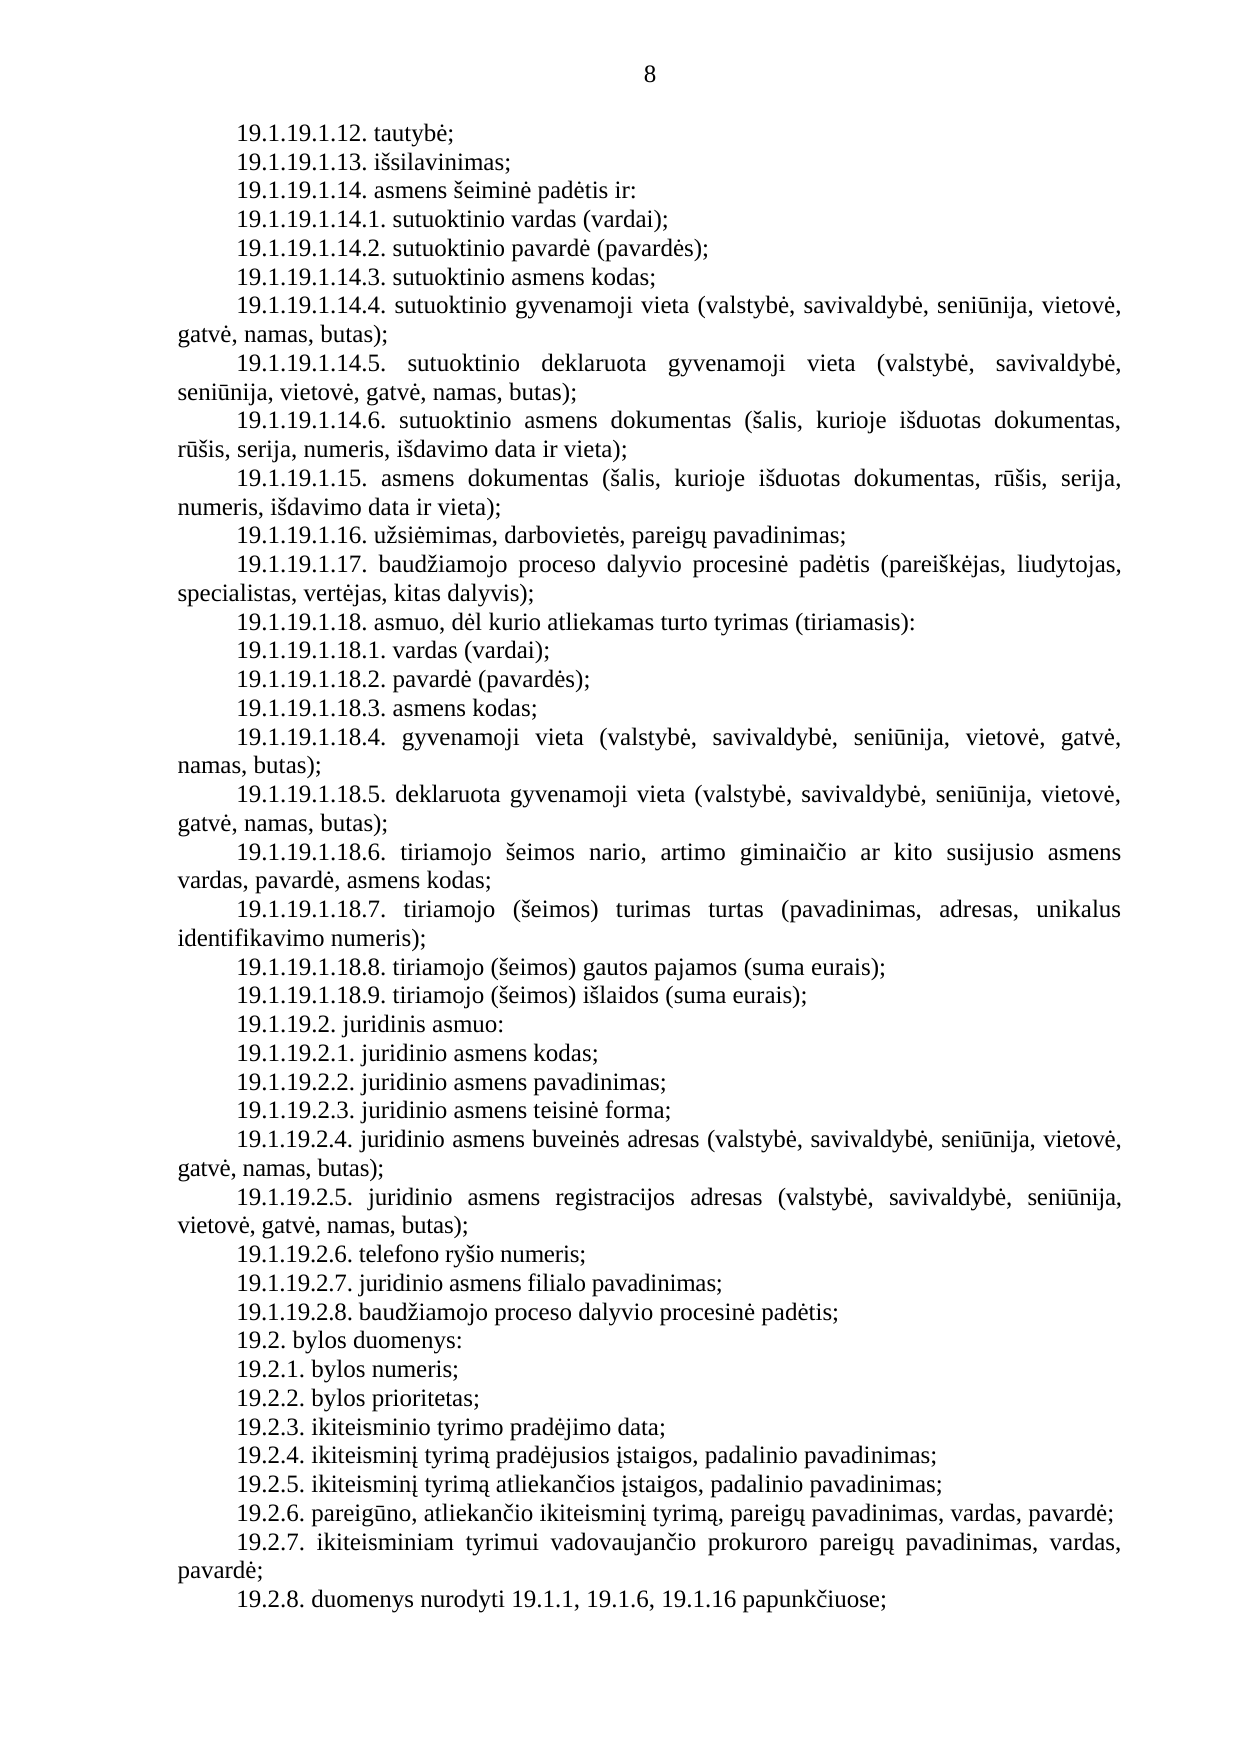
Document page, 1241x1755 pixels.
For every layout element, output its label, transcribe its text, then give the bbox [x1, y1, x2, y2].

text 19.1.19.1.18.2. pavardė (pavardės); [177, 664, 1122, 693]
text 19.2.1. bylos numeris; [177, 1354, 1122, 1383]
text 19.1.19.1.16. užsiėmimas, darbovietės, pareigų pavadinimas; [177, 521, 1122, 549]
text 19.1.19.1.14.4. sutuoktinio gyvenamoji vieta (valstybė, savivaldybė, seniūnija, vietovė, gatvė, namas, butas); [177, 291, 1122, 348]
text 19.2. bylos duomenys: [177, 1326, 1122, 1354]
text 19.2.4. ikiteisminį tyrimą pradėjusios įstaigos, padalinio pavadinimas; [177, 1441, 1122, 1469]
text 19.1.19.1.14.1. sutuoktinio vardas (vardai); [177, 204, 1122, 233]
text 19.1.19.1.18.8. tiriamojo (šeimos) gautos pajamos (suma eurais); [177, 952, 1122, 981]
text 19.1.19.1.18.5. deklaruota gyvenamoji vieta (valstybė, savivaldybė, seniūnija, vietovė, gatvė, namas, butas); [177, 779, 1122, 837]
text 19.1.19.1.14.5. sutuoktinio deklaruota gyvenamoji vieta (valstybė, savivaldybė, seniūnija, vietovė, gatvė, namas, butas); [177, 348, 1122, 406]
text 19.1.19.2.2. juridinio asmens pavadinimas; [177, 1067, 1122, 1096]
text 19.1.19.1.18.6. tiriamojo šeimos nario, artimo giminaičio ar kito susijusio asmens vardas, pavardė, asmens kodas; [177, 837, 1122, 894]
text 19.1.19.1.17. baudžiamojo proceso dalyvio procesinė padėtis (pareiškėjas, liudytojas, specialistas, vertėjas, kitas dalyvis); [177, 549, 1122, 607]
text 19.1.19.1.18.4. gyvenamoji vieta (valstybė, savivaldybė, seniūnija, vietovė, gatvė, namas, butas); [177, 722, 1122, 779]
text 19.1.19.1.18.7. tiriamojo (šeimos) turimas turtas (pavadinimas, adresas, unikalus identifikavimo numeris); [177, 894, 1122, 952]
text 19.1.19.2.6. telefono ryšio numeris; [177, 1239, 1122, 1268]
text 19.2.7. ikiteisminiam tyrimui vadovaujančio prokuroro pareigų pavadinimas, vardas, pavardė; [177, 1527, 1122, 1584]
text 19.2.3. ikiteisminio tyrimo pradėjimo data; [177, 1412, 1122, 1441]
text 19.1.19.2.1. juridinio asmens kodas; [177, 1038, 1122, 1067]
text 19.1.19.1.12. tautybė; [177, 118, 1122, 147]
text 19.1.19.1.14.6. sutuoktinio asmens dokumentas (šalis, kurioje išduotas dokumentas, rūšis, serija, numeris, išdavimo data ir vieta); [177, 406, 1122, 463]
text 19.1.19.2.3. juridinio asmens teisinė forma; [177, 1096, 1122, 1124]
text 19.1.19.1.18. asmuo, dėl kurio atliekamas turto tyrimas (tiriamasis): [177, 607, 1122, 636]
text 19.2.2. bylos prioritetas; [177, 1383, 1122, 1412]
text 19.1.19.1.18.9. tiriamojo (šeimos) išlaidos (suma eurais); [177, 981, 1122, 1009]
text 19.1.19.1.18.1. vardas (vardai); [177, 636, 1122, 664]
text 19.1.19.2.4. juridinio asmens buveinės adresas (valstybė, savivaldybė, seniūnija, vietovė, gatvė, namas, butas); [177, 1124, 1122, 1182]
text 19.1.19.2.8. baudžiamojo proceso dalyvio procesinė padėtis; [177, 1297, 1122, 1326]
text 19.2.8. duomenys nurodyti 19.1.1, 19.1.6, 19.1.16 papunkčiuose; [177, 1584, 1122, 1613]
text 19.1.19.2.5. juridinio asmens registracijos adresas (valstybė, savivaldybė, seniūnija, vietovė, gatvė, namas, butas); [177, 1182, 1122, 1239]
text 19.1.19.1.13. išsilavinimas; [177, 147, 1122, 176]
text 19.1.19.1.15. asmens dokumentas (šalis, kurioje išduotas dokumentas, rūšis, serija, numeris, išdavimo data ir vieta); [177, 463, 1122, 521]
text 19.1.19.2. juridinis asmuo: [177, 1009, 1122, 1038]
text 19.1.19.1.14.2. sutuoktinio pavardė (pavardės); [177, 233, 1122, 262]
text 19.1.19.1.14.3. sutuoktinio asmens kodas; [177, 262, 1122, 291]
text 19.1.19.1.18.3. asmens kodas; [177, 693, 1122, 722]
text 19.1.19.2.7. juridinio asmens filialo pavadinimas; [177, 1268, 1122, 1297]
text 19.2.5. ikiteisminį tyrimą atliekančios įstaigos, padalinio pavadinimas; [177, 1469, 1122, 1498]
text 19.2.6. pareigūno, atliekančio ikiteisminį tyrimą, pareigų pavadinimas, vardas, pavardė; [177, 1498, 1122, 1527]
text 19.1.19.1.14. asmens šeiminė padėtis ir: [177, 176, 1122, 204]
